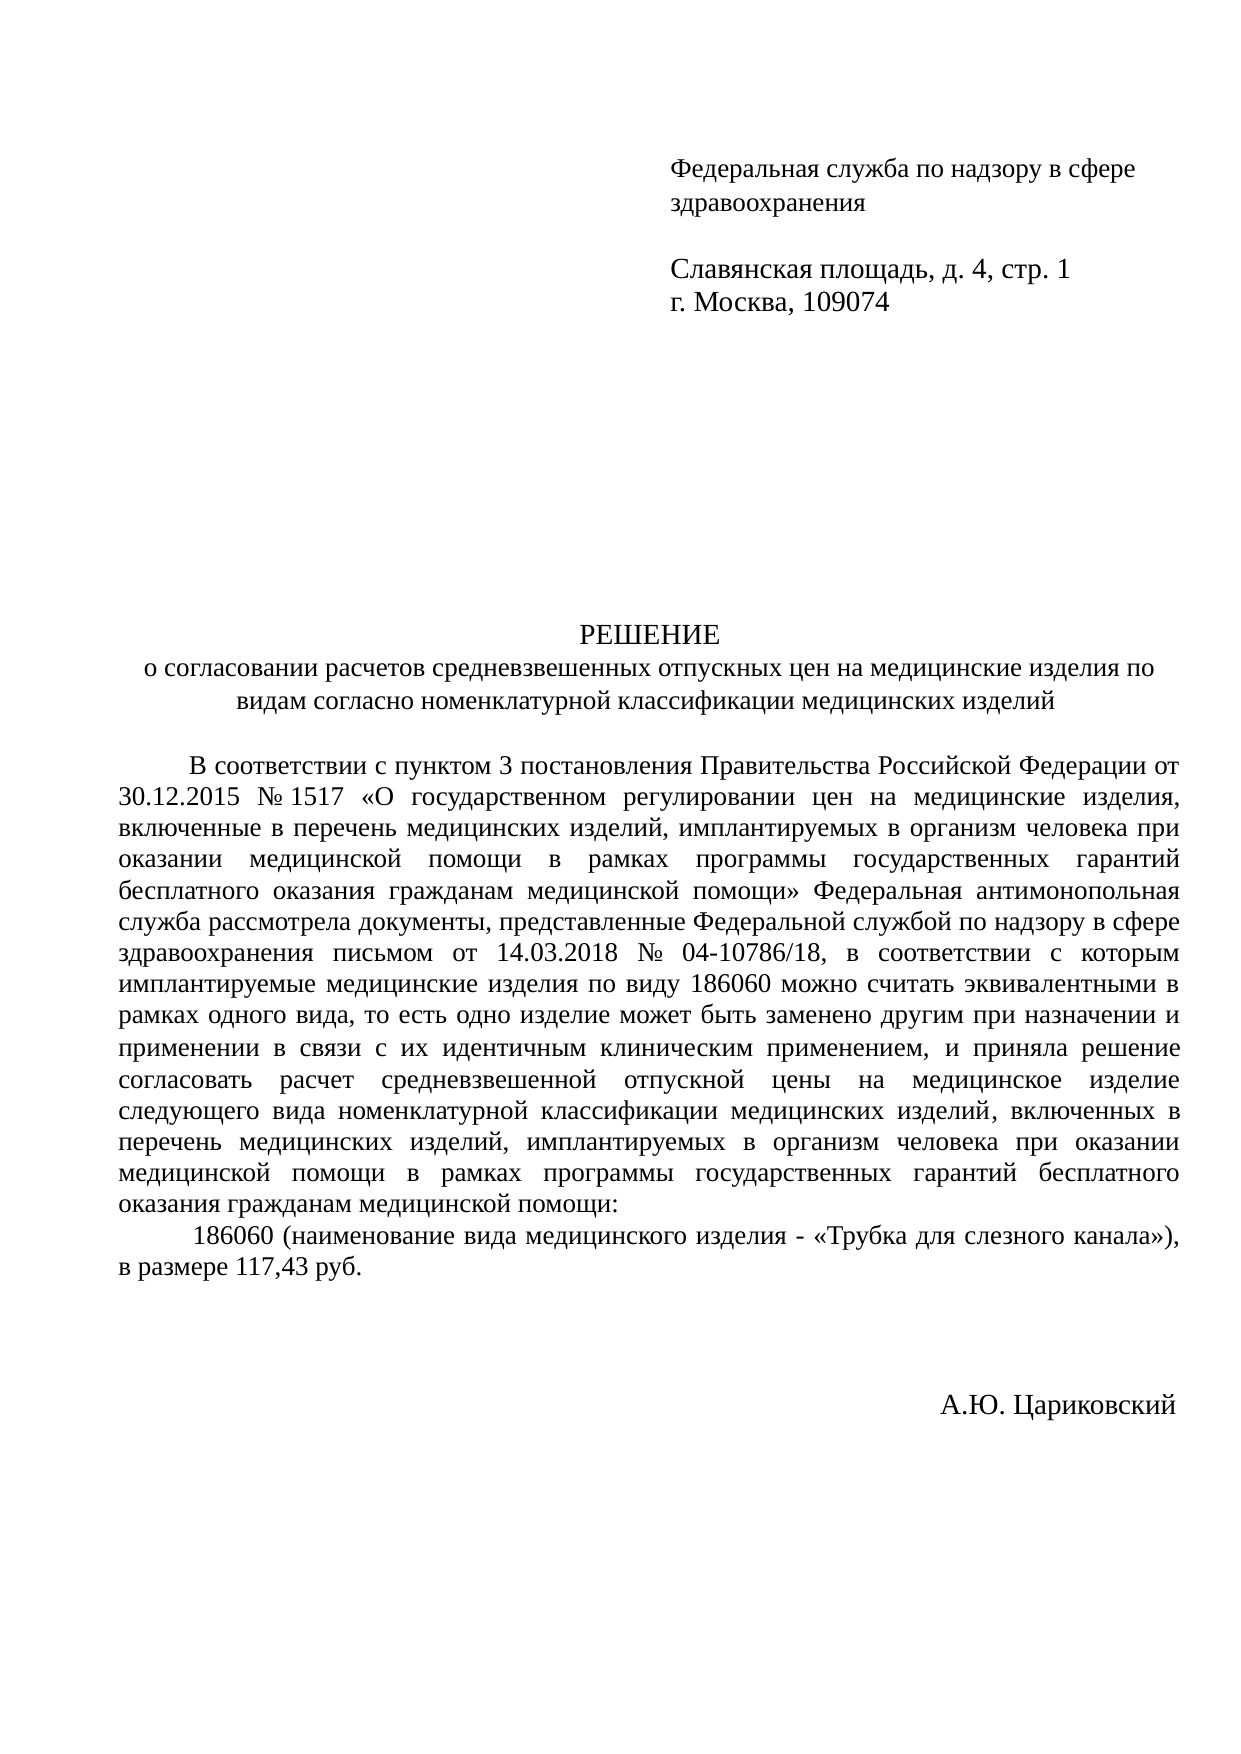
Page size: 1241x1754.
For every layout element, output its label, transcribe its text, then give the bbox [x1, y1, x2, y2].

table_header Федеральная служба по надзору в сфере здравоохранения Славянская площадь, д. 4, стр. 1 г. Москва, 109074 [664, 147, 1181, 584]
table_header [118, 1348, 352, 1427]
table_cell [832, 1427, 1182, 1472]
table_cell [353, 1427, 832, 1472]
text В соответствии с пунктом 3 постановления Правительства Российской Федерации от 30.12.2015 № 1517 «О государственном регулировании цен на медицинские изделия, включенные в перечень медицинских изделий, имплантируемых в организм человека при оказании медицинской помощи в рамках программы государственных гарантий бесплатного оказания гражданам медицинской помощи» Федеральная антимонопольная служба рассмотрела документы, представленные Федеральной службой по надзору в сфере здравоохранения письмом от 14.03.2018 № 04-10786/18, в соответствии с которым имплантируемые медицинские изделия по виду 186060 можно считать эквивалентными в рамках одного вида, то есть одно изделие может быть заменено другим при назначении и применении в связи с их идентичным клиническим применением, и приняла решение согласовать расчет средневзвешенной отпускной цены на медицинское изделие следующего вида номенклатурной классификации медицинских изделий, включенных в перечень медицинских изделий, имплантируемых в организм человека при оказании медицинской помощи в рамках программы государственных гарантий бесплатного оказания гражданам медицинской помощи: [118, 749, 1181, 1219]
table_header [353, 1348, 832, 1427]
text о согласовании расчетов средневзвешенных отпускных цен на медицинские изделия по видам согласно номенклатурной классификации медицинских изделий [118, 651, 1181, 716]
text 186060 (наименование вида медицинского изделия - «Трубка для слезного канала»), в размере 117,43 руб. [118, 1219, 1181, 1281]
table_header А.Ю. Цариковский [832, 1348, 1182, 1427]
text РЕШЕНИЕ [118, 617, 1181, 651]
table_cell [118, 1427, 352, 1472]
